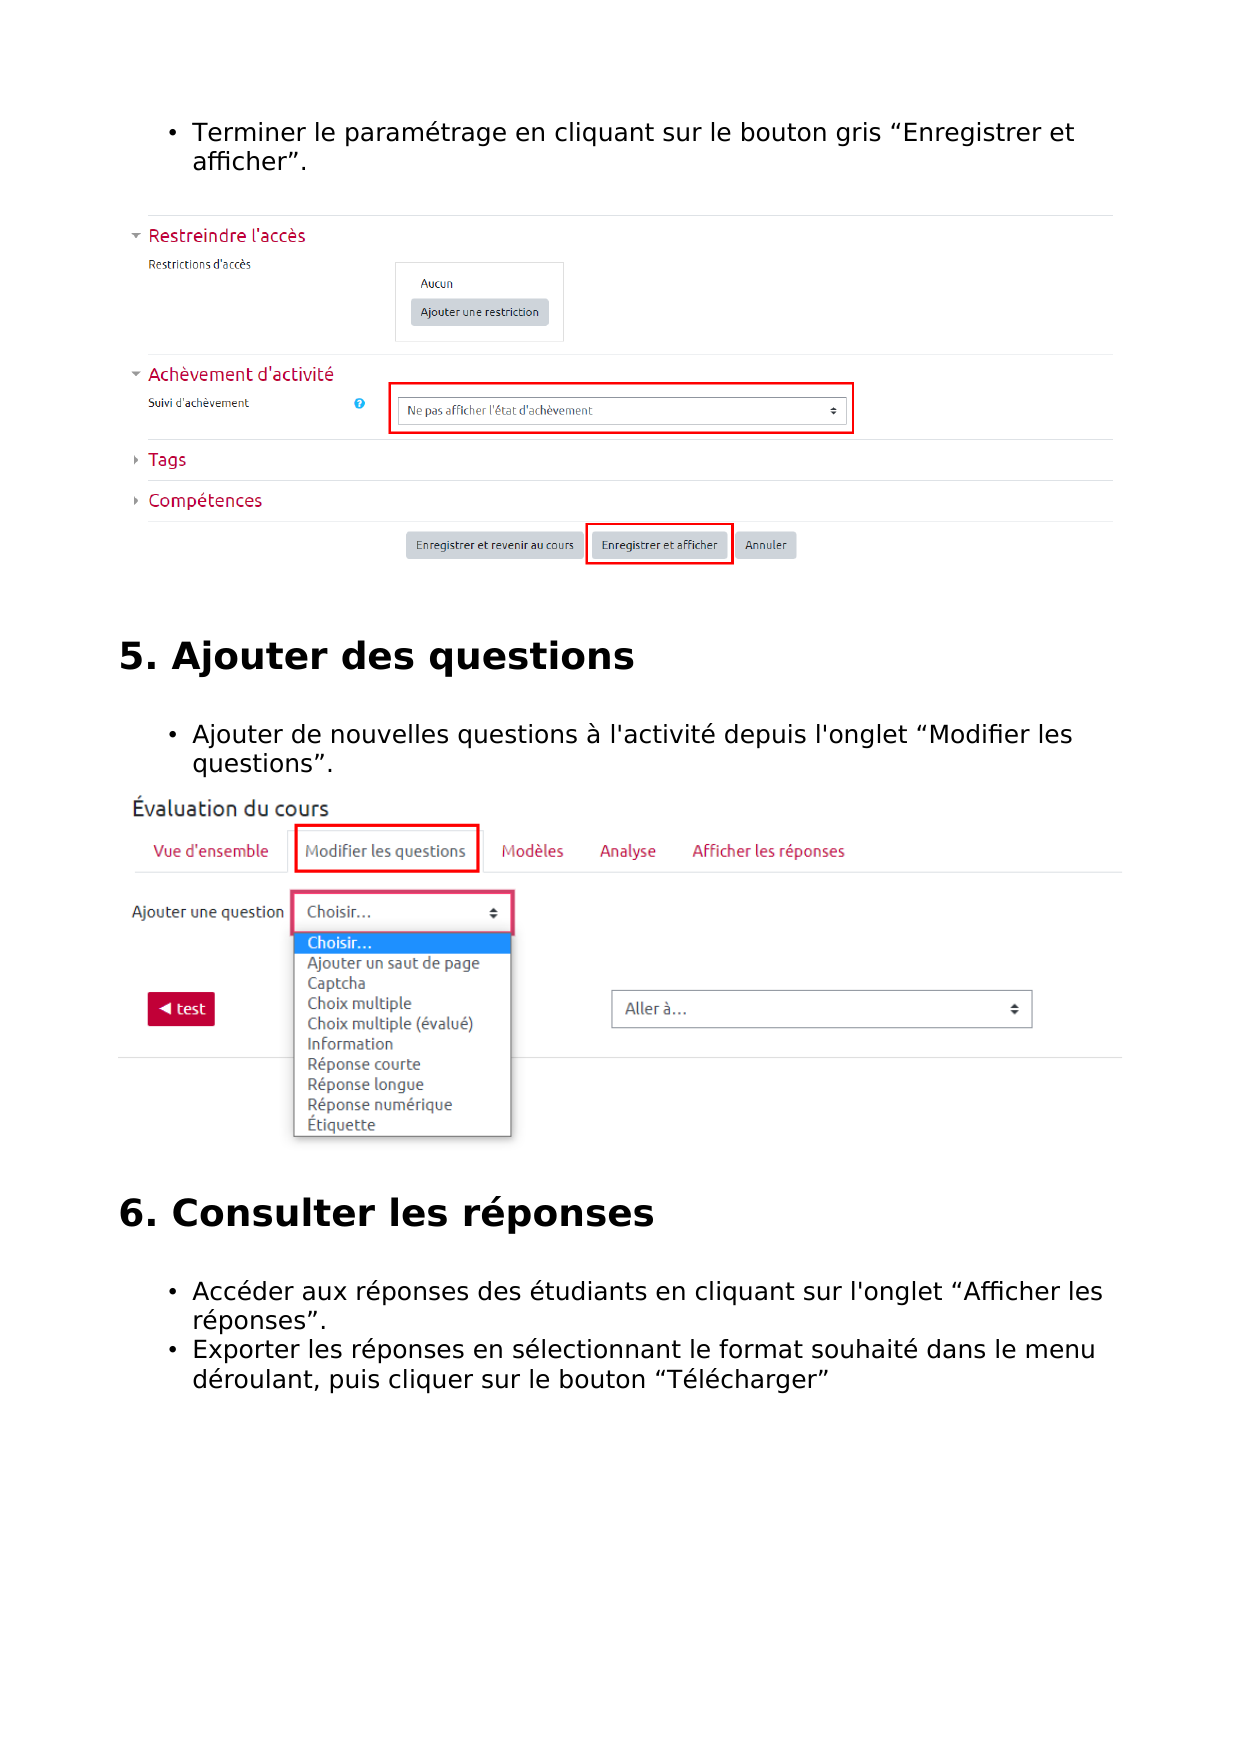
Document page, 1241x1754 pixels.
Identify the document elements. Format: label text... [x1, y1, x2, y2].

subtitle 5. Ajouter des questions [118, 634, 1122, 678]
subtitle 6. Consulter les réponses [118, 1192, 1122, 1235]
list Exporter les réponses en sélectionnant le format souhaité dans le menu déroulant, puis cliquer sur le bouton “Télécharger” [177, 1336, 1122, 1394]
list Accéder aux réponses des étudiants en cliquant sur l'onglet “Afficher les réponses”. [177, 1277, 1122, 1336]
picture [118, 778, 1123, 1155]
picture [118, 206, 1123, 568]
list Terminer le paramétrage en cliquant sur le bouton gris “Enregistrer et afficher”. [177, 118, 1122, 176]
list Ajouter de nouvelles questions à l'activité depuis l'onglet “Modifier les questions”. [177, 720, 1122, 778]
